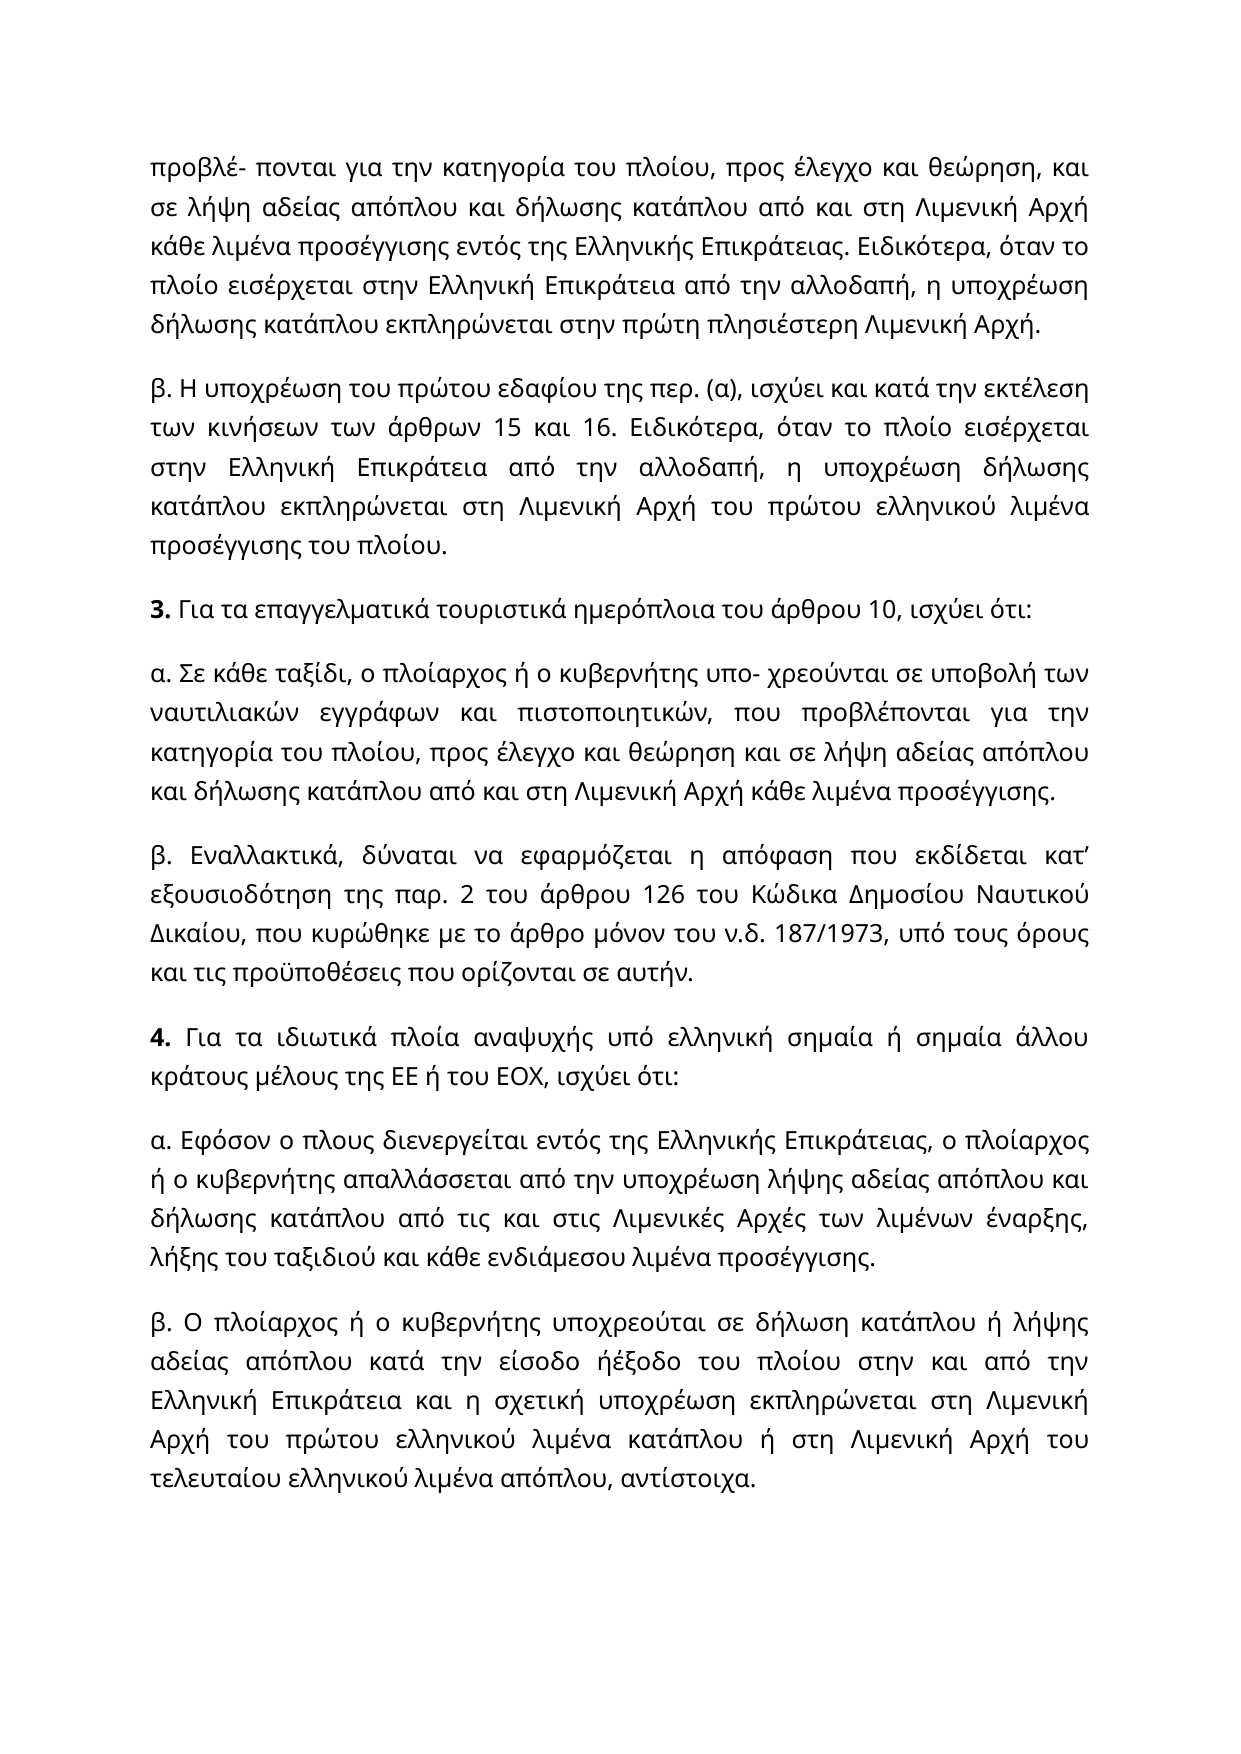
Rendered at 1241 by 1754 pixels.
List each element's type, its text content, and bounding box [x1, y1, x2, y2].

text 4. Για τα ιδιωτικά πλοία αναψυχής υπό ελληνική σημαία ή σημαία άλλου κράτους μέλους της ΕΕ ή του ΕΟΧ, ισχύει ότι: [150, 1019, 1090, 1092]
text β. Η υποχρέωση του πρώτου εδαφίου της περ. (α), ισχύει και κατά την εκτέλεση των κινήσεων των άρθρων 15 και 16. Ειδικότερα, όταν το πλοίο εισέρχεται στην Ελληνική Επικράτεια από την αλλοδαπή, η υποχρέωση δήλωσης κατάπλου εκπληρώνεται στη Λιμενική Αρχή του πρώτου ελληνικού λιμένα προσέγγισης του πλοίου. [150, 371, 1090, 562]
text προβλέ- πονται για την κατηγορία του πλοίου, προς έλεγχο και θεώρηση, και σε λήψη αδείας απόπλου και δήλωσης κατάπλου από και στη Λιμενική Αρχή κάθε λιμένα προσέγγισης εντός της Ελληνικής Επικράτειας. Ειδικότερα, όταν το πλοίο εισέρχεται στην Ελληνική Επικράτεια από την αλλοδαπή, η υποχρέωση δήλωσης κατάπλου εκπληρώνεται στην πρώτη πλησιέστερη Λιμενική Αρχή. [150, 150, 1090, 341]
text 3. Για τα επαγγελματικά τουριστικά ημερόπλοια του άρθρου 10, ισχύει ότι: [150, 592, 1090, 626]
text β. Εναλλακτικά, δύναται να εφαρμόζεται η απόφαση που εκδίδεται κατ’ εξουσιοδότηση της παρ. 2 του άρθρου 126 του Κώδικα Δημοσίου Ναυτικού Δικαίου, που κυρώθηκε με το άρθρο μόνον του ν.δ. 187/1973, υπό τους όρους και τις προϋποθέσεις που ορίζονται σε αυτήν. [150, 837, 1090, 989]
text β. Ο πλοίαρχος ή ο κυβερνήτης υποχρεούται σε δήλωση κατάπλου ή λήψης αδείας απόπλου κατά την είσοδο ήέξοδο του πλοίου στην και από την Ελληνική Επικράτεια και η σχετική υποχρέωση εκπληρώνεται στη Λιμενική Αρχή του πρώτου ελληνικού λιμένα κατάπλου ή στη Λιμενική Αρχή του τελευταίου ελληνικού λιμένα απόπλου, αντίστοιχα. [150, 1304, 1090, 1495]
text α. Εφόσον ο πλους διενεργείται εντός της Ελληνικής Επικράτειας, ο πλοίαρχος ή ο κυβερνήτης απαλλάσσεται από την υποχρέωση λήψης αδείας απόπλου και δήλωσης κατάπλου από τις και στις Λιμενικές Αρχές των λιμένων έναρξης, λήξης του ταξιδιού και κάθε ενδιάμεσου λιμένα προσέγγισης. [150, 1122, 1090, 1274]
text α. Σε κάθε ταξίδι, ο πλοίαρχος ή ο κυβερνήτης υπο- χρεούνται σε υποβολή των ναυτιλιακών εγγράφων και πιστοποιητικών, που προβλέπονται για την κατηγορία του πλοίου, προς έλεγχο και θεώρηση και σε λήψη αδείας απόπλου και δήλωσης κατάπλου από και στη Λιμενική Αρχή κάθε λιμένα προσέγγισης. [150, 656, 1090, 807]
